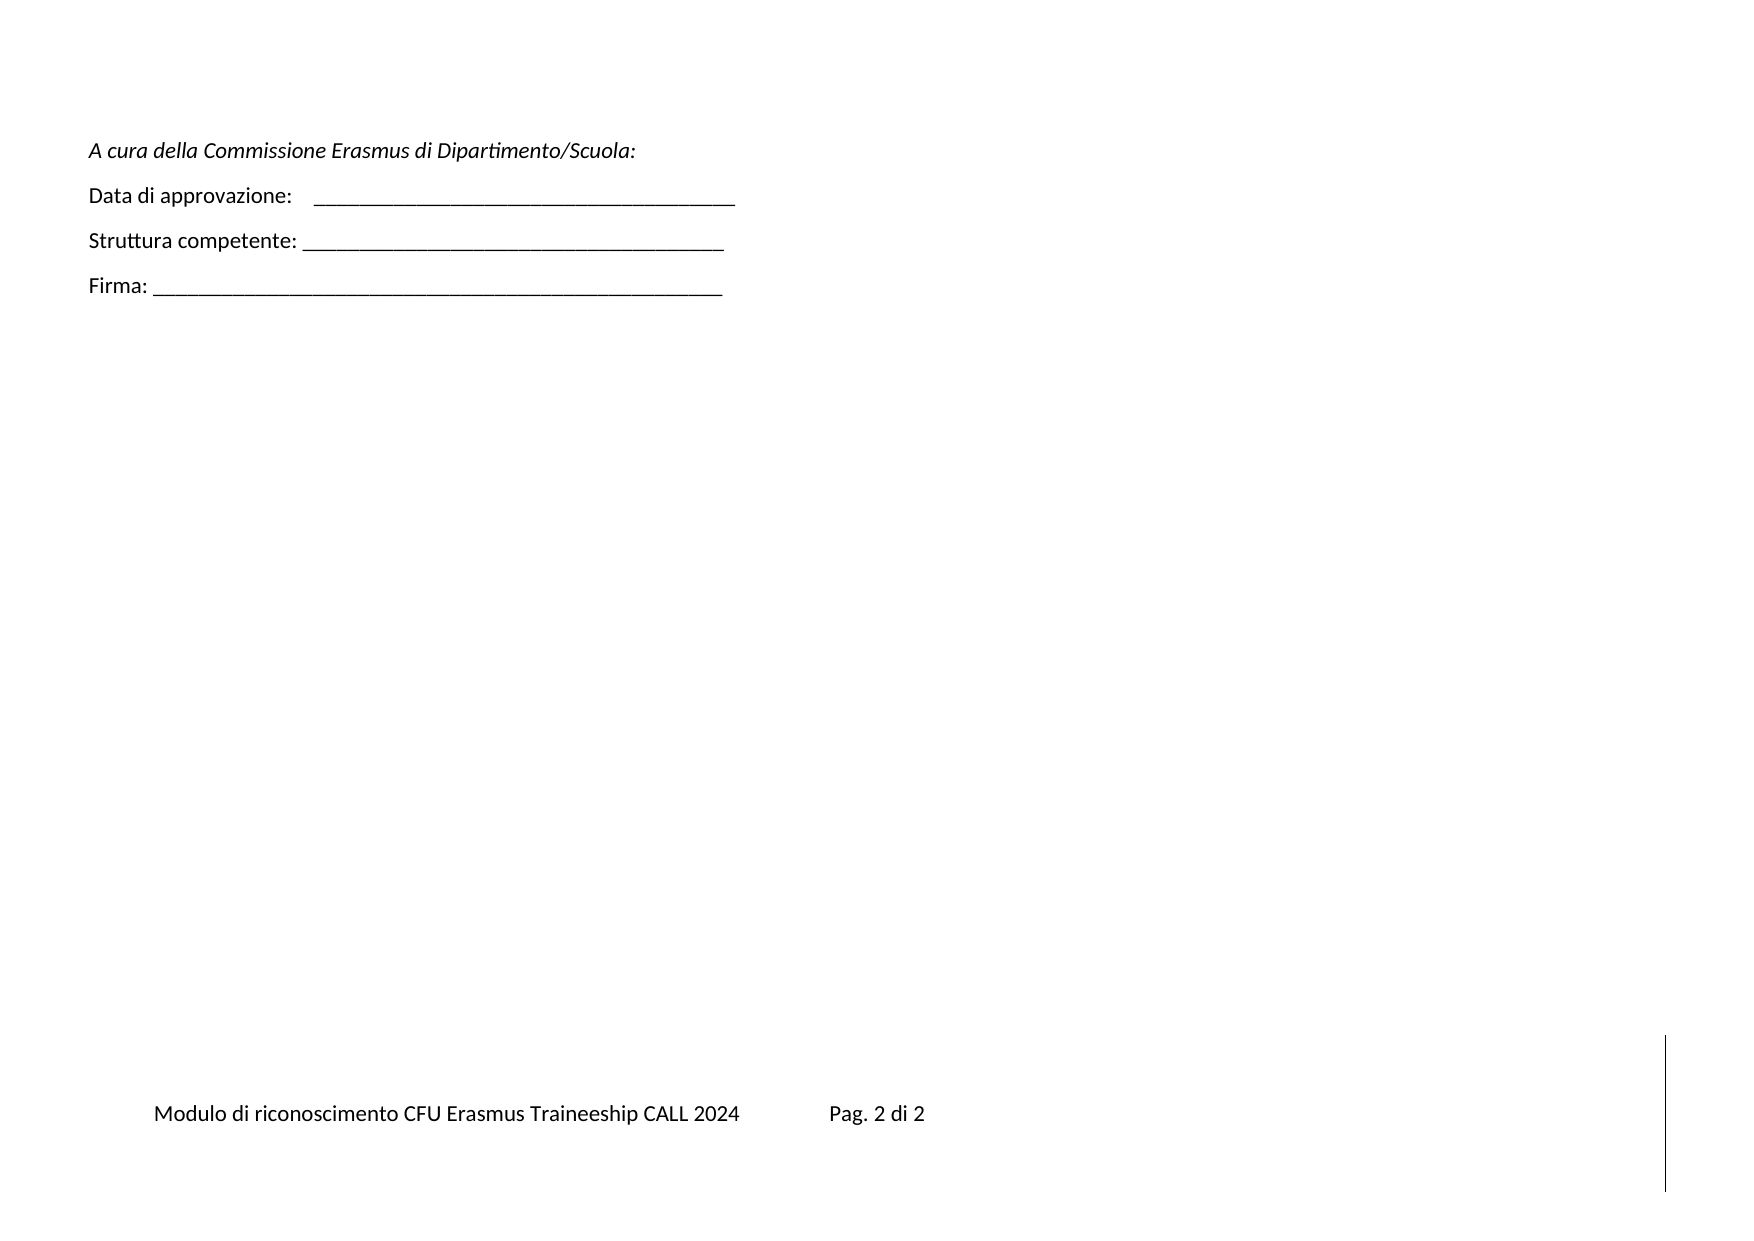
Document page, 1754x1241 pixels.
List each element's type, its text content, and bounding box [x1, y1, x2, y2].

text Data di approvazione: _____________________________________ [89, 181, 1665, 209]
text Firma: __________________________________________________ [89, 271, 1665, 299]
text Struttura competente: _____________________________________ [89, 226, 1665, 254]
text A cura della Commissione Erasmus di Dipartimento/Scuola: [89, 137, 1665, 165]
